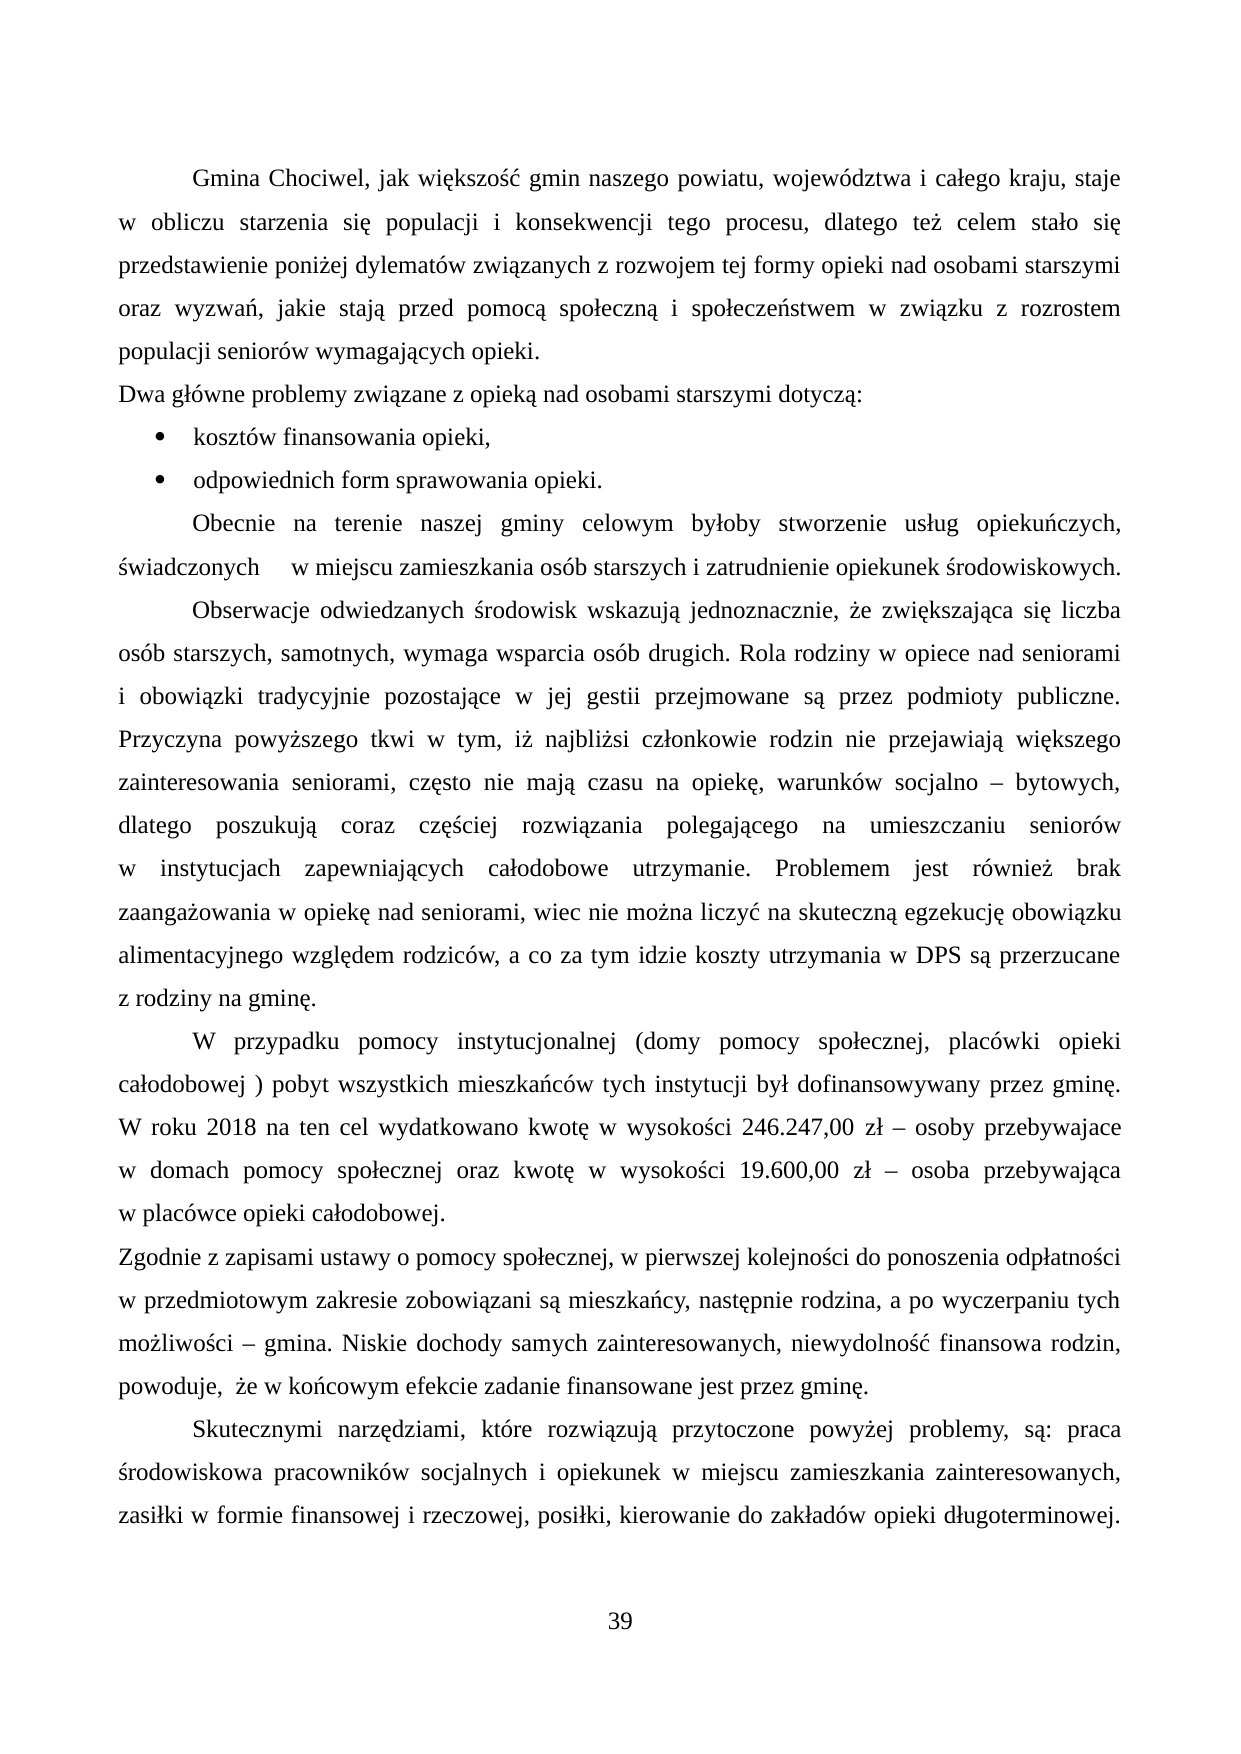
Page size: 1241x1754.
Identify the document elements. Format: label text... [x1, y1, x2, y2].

text W przypadku pomocy instytucjonalnej (domy pomocy społecznej, placówki opieki całodobowej ) pobyt wszystkich mieszkańców tych instytucji był dofinansowywany przez gminę. W roku 2018 na ten cel wydatkowano kwotę w wysokości 246.247,00 zł – osoby przebywajace w domach pomocy społecznej oraz kwotę w wysokości 19.600,00 zł – osoba przebywająca w placówce opieki całodobowej. [118, 1026, 1122, 1227]
text Obserwacje odwiedzanych środowisk wskazują jednoznacznie, że zwiększająca się liczba osób starszych, samotnych, wymaga wsparcia osób drugich. Rola rodziny w opiece nad seniorami i obowiązki tradycyjnie pozostające w jej gestii przejmowane są przez podmioty publiczne. Przyczyna powyższego tkwi w tym, iż najbliżsi członkowie rodzin nie przejawiają większego zainteresowania seniorami, często nie mają czasu na opiekę, warunków socjalno – bytowych, dlatego poszukują coraz częściej rozwiązania polegającego na umieszczaniu seniorów w instytucjach zapewniających całodobowe utrzymanie. Problemem jest również brak zaangażowania w opiekę nad seniorami, wiec nie można liczyć na skuteczną egzekucję obowiązku alimentacyjnego względem rodziców, a co za tym idzie koszty utrzymania w DPS są przerzucane z rodziny na gminę. [118, 595, 1122, 1012]
text Obecnie na terenie naszej gminy celowym byłoby stworzenie usług opiekuńczych, świadczonych w miejscu zamieszkania osób starszych i zatrudnienie opiekunek środowiskowych. [118, 508, 1122, 580]
text Dwa główne problemy związane z opieką nad osobami starszymi dotyczą: [118, 379, 1122, 408]
list kosztów finansowania opieki, [156, 422, 1122, 451]
text Gmina Chociwel, jak większość gmin naszego powiatu, województwa i całego kraju, staje w obliczu starzenia się populacji i konsekwencji tego procesu, dlatego też celem stało się przedstawienie poniżej dylematów związanych z rozwojem tej formy opieki nad osobami starszymi oraz wyzwań, jakie stają przed pomocą społeczną i społeczeństwem w związku z rozrostem populacji seniorów wymagających opieki. [118, 163, 1122, 365]
text Skutecznymi narzędziami, które rozwiązują przytoczone powyżej problemy, są: praca środowiskowa pracowników socjalnych i opiekunek w miejscu zamieszkania zainteresowanych, zasiłki w formie finansowej i rzeczowej, posiłki, kierowanie do zakładów opieki długoterminowej. [118, 1414, 1122, 1529]
text Zgodnie z zapisami ustawy o pomocy społecznej, w pierwszej kolejności do ponoszenia odpłatności w przedmiotowym zakresie zobowiązani są mieszkańcy, następnie rodzina, a po wyczerpaniu tych możliwości – gmina. Niskie dochody samych zainteresowanych, niewydolność finansowa rodzin, powoduje, że w końcowym efekcie zadanie finansowane jest przez gminę. [118, 1242, 1122, 1400]
list odpowiednich form sprawowania opieki. [156, 465, 1122, 494]
